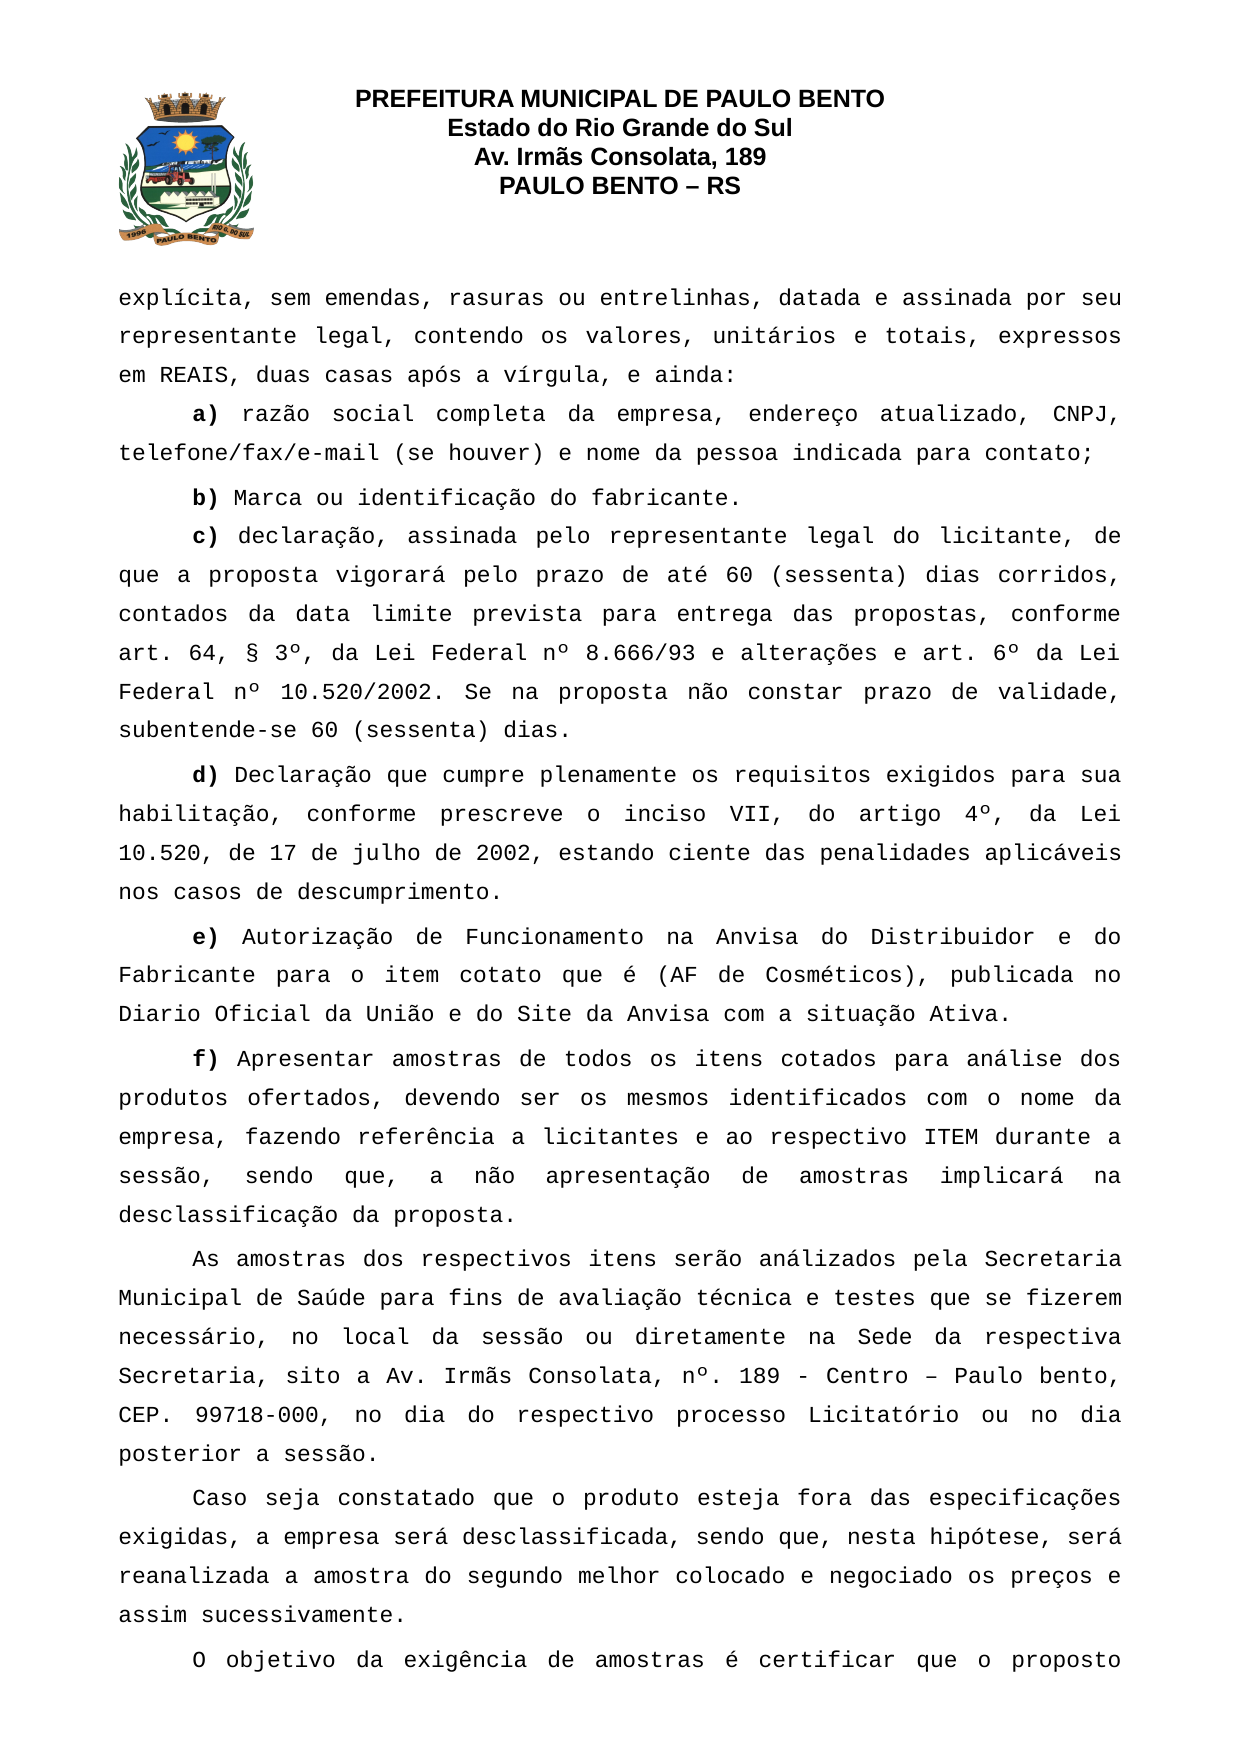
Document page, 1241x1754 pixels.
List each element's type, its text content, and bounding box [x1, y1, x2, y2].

text d) Declaração que cumpre plenamente os requisitos exigidos para sua habilitação, conforme prescreve o inciso VII, do artigo 4º, da Lei 10.520, de 17 de julho de 2002, estando ciente das penalidades aplicáveis nos casos de descumprimento. [118, 764, 1122, 906]
text O objetivo da exigência de amostras é certificar que o proposto [118, 1648, 1122, 1674]
picture [118, 91, 254, 246]
text f) Apresentar amostras de todos os itens cotados para análise dos produtos ofertados, devendo ser os mesmos identificados com o nome da empresa, fazendo referência a licitantes e ao respectivo ITEM durante a sessão, sendo que, a não apresentação de amostras implicará na desclassificação da proposta. [118, 1047, 1122, 1229]
text e) Autorização de Funcionamento na Anvisa do Distribuidor e do Fabricante para o item cotato que é (AF de Cosméticos), publicada no Diario Oficial da União e do Site da Anvisa com a situação Ativa. [118, 925, 1122, 1029]
text explícita, sem emendas, rasuras ou entrelinhas, datada e assinada por seu representante legal, contendo os valores, unitários e totais, expressos em REAIS, duas casas após a vírgula, e ainda: [118, 286, 1122, 389]
text As amostras dos respectivos itens serão análizados pela Secretaria Municipal de Saúde para fins de avaliação técnica e testes que se fizerem necessário, no local da sessão ou diretamente na Sede da respectiva Secretaria, sito a Av. Irmãs Consolata, nº. 189 - Centro – Paulo bento, CEP. 99718-000, no dia do respectivo processo Licitatório ou no dia posterior a sessão. [118, 1248, 1122, 1468]
text b) Marca ou identificação do fabricante. [118, 486, 1122, 512]
text c) declaração, assinada pelo representante legal do licitante, de que a proposta vigorará pelo prazo de até 60 (sessenta) dias corridos, contados da data limite prevista para entrega das propostas, conforme art. 64, § 3º, da Lei Federal nº 8.666/93 e alterações e art. 6º da Lei Federal nº 10.520/2002. Se na proposta não constar prazo de validade, subentende-se 60 (sessenta) dias. [118, 524, 1122, 745]
text a) razão social completa da empresa, endereço atualizado, CNPJ, telefone/fax/e-mail (se houver) e nome da pessoa indicada para contato; [118, 402, 1122, 467]
text Caso seja constatado que o produto esteja fora das especificações exigidas, a empresa será desclassificada, sendo que, nesta hipótese, será reanalizada a amostra do segundo melhor colocado e negociado os preços e assim sucessivamente. [118, 1487, 1122, 1629]
